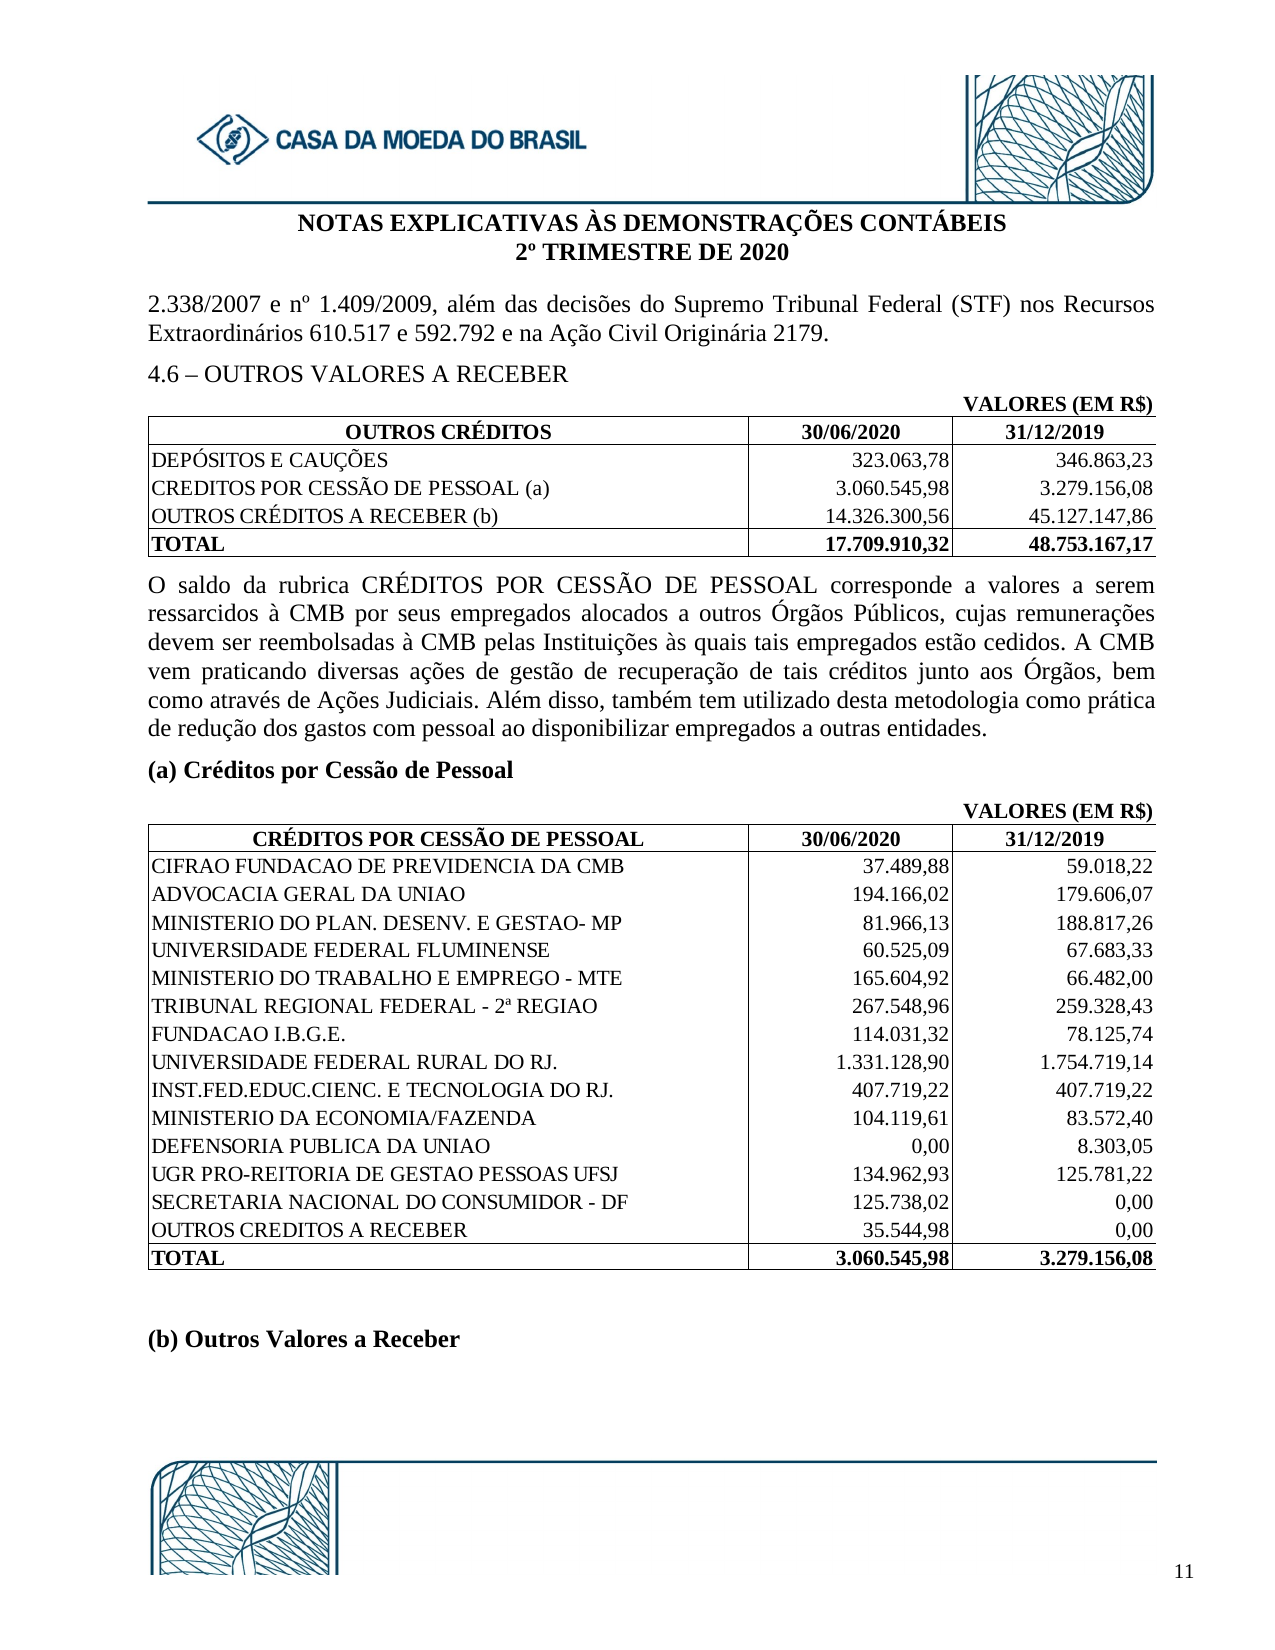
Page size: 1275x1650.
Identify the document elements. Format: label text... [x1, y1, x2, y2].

text 2.338/2007 e nº 1.409/2009, além das decisões do Supremo Tribunal Federal (STF) nos Recursos Extraordinários 610.517 e 592.792 e na Ação Civil Originária 2179. [148, 289, 1157, 347]
text (b) Outros Valores a Receber [148, 1324, 1157, 1353]
text (a) Créditos por Cessão de Pessoal [148, 755, 1157, 783]
text O saldo da rubrica CRÉDITOS POR CESSÃO DE PESSOAL corresponde a valores a serem ressarcidos à CMB por seus empregados alocados a outros Órgãos Públicos, cujas remunerações devem ser reembolsadas à CMB pelas Instituições às quais tais empregados estão cedidos. A CMB vem praticando diversas ações de gestão de recuperação de tais créditos junto aos Órgãos, bem como através de Ações Judiciais. Além disso, também tem utilizado desta metodologia como prática de redução dos gastos com pessoal ao disponibilizar empregados a outras entidades. [148, 570, 1157, 742]
text 4.6 – OUTROS VALORES A RECEBER [148, 359, 1157, 388]
